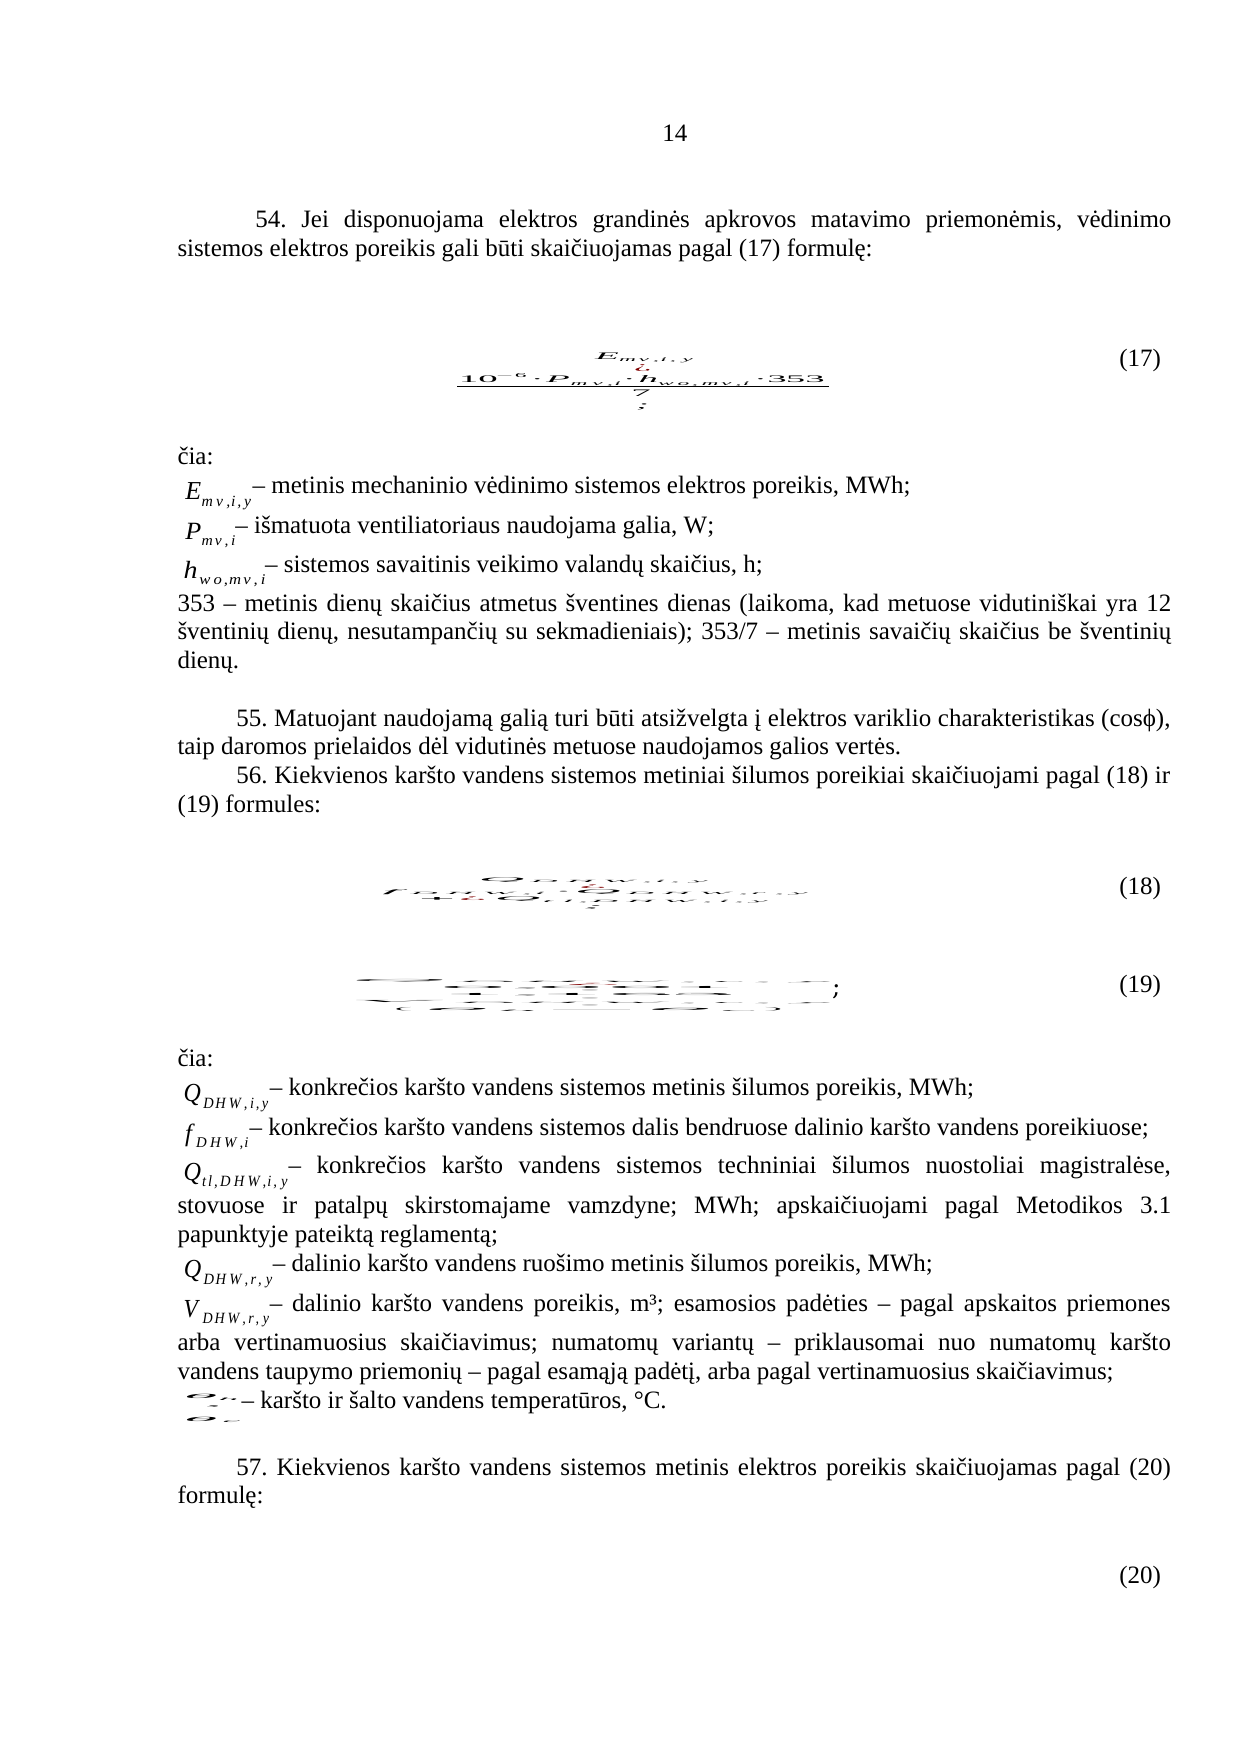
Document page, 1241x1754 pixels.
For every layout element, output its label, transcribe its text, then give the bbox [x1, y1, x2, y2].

table_header (19) [1012, 941, 1172, 1014]
text – konkrečios karšto vandens sistemos metinis šilumos poreikis, MWh; [177, 1072, 1172, 1112]
table_header [177, 846, 1012, 912]
text 54. Jei disponuojama elektros grandinės apkrovos matavimo priemonėmis, vėdinimo sistemos elektros poreikis gali būti skaičiuojamas pagal (17) formulę: [177, 204, 1172, 262]
text – dalinio karšto vandens poreikis, m³; esamosios padėties – pagal apskaitos priemones arba vertinamuosius skaičiavimus; numatomų variantų – priklausomai nuo numatomų karšto vandens taupymo priemonių – pagal esamąją padėtį, arba pagal vertinamuosius skaičiavimus; [177, 1288, 1172, 1385]
text – dalinio karšto vandens ruošimo metinis šilumos poreikis, MWh; [177, 1248, 1172, 1288]
text – sistemos savaitinis veikimo valandų skaičius, h; [177, 549, 1172, 588]
text – karšto ir šalto vandens temperatūros, °C. [177, 1385, 1172, 1423]
text 55. Matuojant naudojamą galią turi būti atsižvelgta į elektros variklio charakteristikas (cosϕ), taip daromos prielaidos dėl vidutinės metuose naudojamos galios vertės. [177, 703, 1172, 760]
table_header [177, 1538, 1012, 1599]
text – išmatuota ventiliatoriaus naudojama galia, W; [177, 510, 1172, 549]
text čia: [177, 1043, 1172, 1072]
text – metinis mechaninio vėdinimo sistemos elektros poreikis, MWh; [177, 470, 1172, 510]
text – konkrečios karšto vandens sistemos dalis bendruose dalinio karšto vandens poreikiuose; [177, 1112, 1172, 1151]
table_header (17) [1108, 291, 1172, 412]
text 353 – metinis dienų skaičius atmetus šventines dienas (laikoma, kad metuose vidutiniškai yra 12 šventinių dienų, nesutampančių su sekmadieniais); 353/7 – metinis savaičių skaičius be šventinių dienų. [177, 588, 1172, 674]
text – konkrečios karšto vandens sistemos techniniai šilumos nuostoliai magistralėse, stovuose ir patalpų skirstomajame vamzdyne; MWh; apskaičiuojami pagal Metodikos 3.1 papunktyje pateiktą reglamentą; [177, 1151, 1172, 1248]
table_header [177, 291, 1108, 412]
text 57. Kiekvienos karšto vandens sistemos metinis elektros poreikis skaičiuojamas pagal (20) formulę: [177, 1452, 1172, 1509]
text 56. Kiekvienos karšto vandens sistemos metiniai šilumos poreikiai skaičiuojami pagal (18) ir (19) formules: [177, 760, 1172, 818]
text čia: [177, 441, 1172, 470]
table_header (18) [1012, 846, 1172, 912]
table_header ; [177, 941, 1012, 1014]
table_header (20) [1012, 1538, 1172, 1599]
